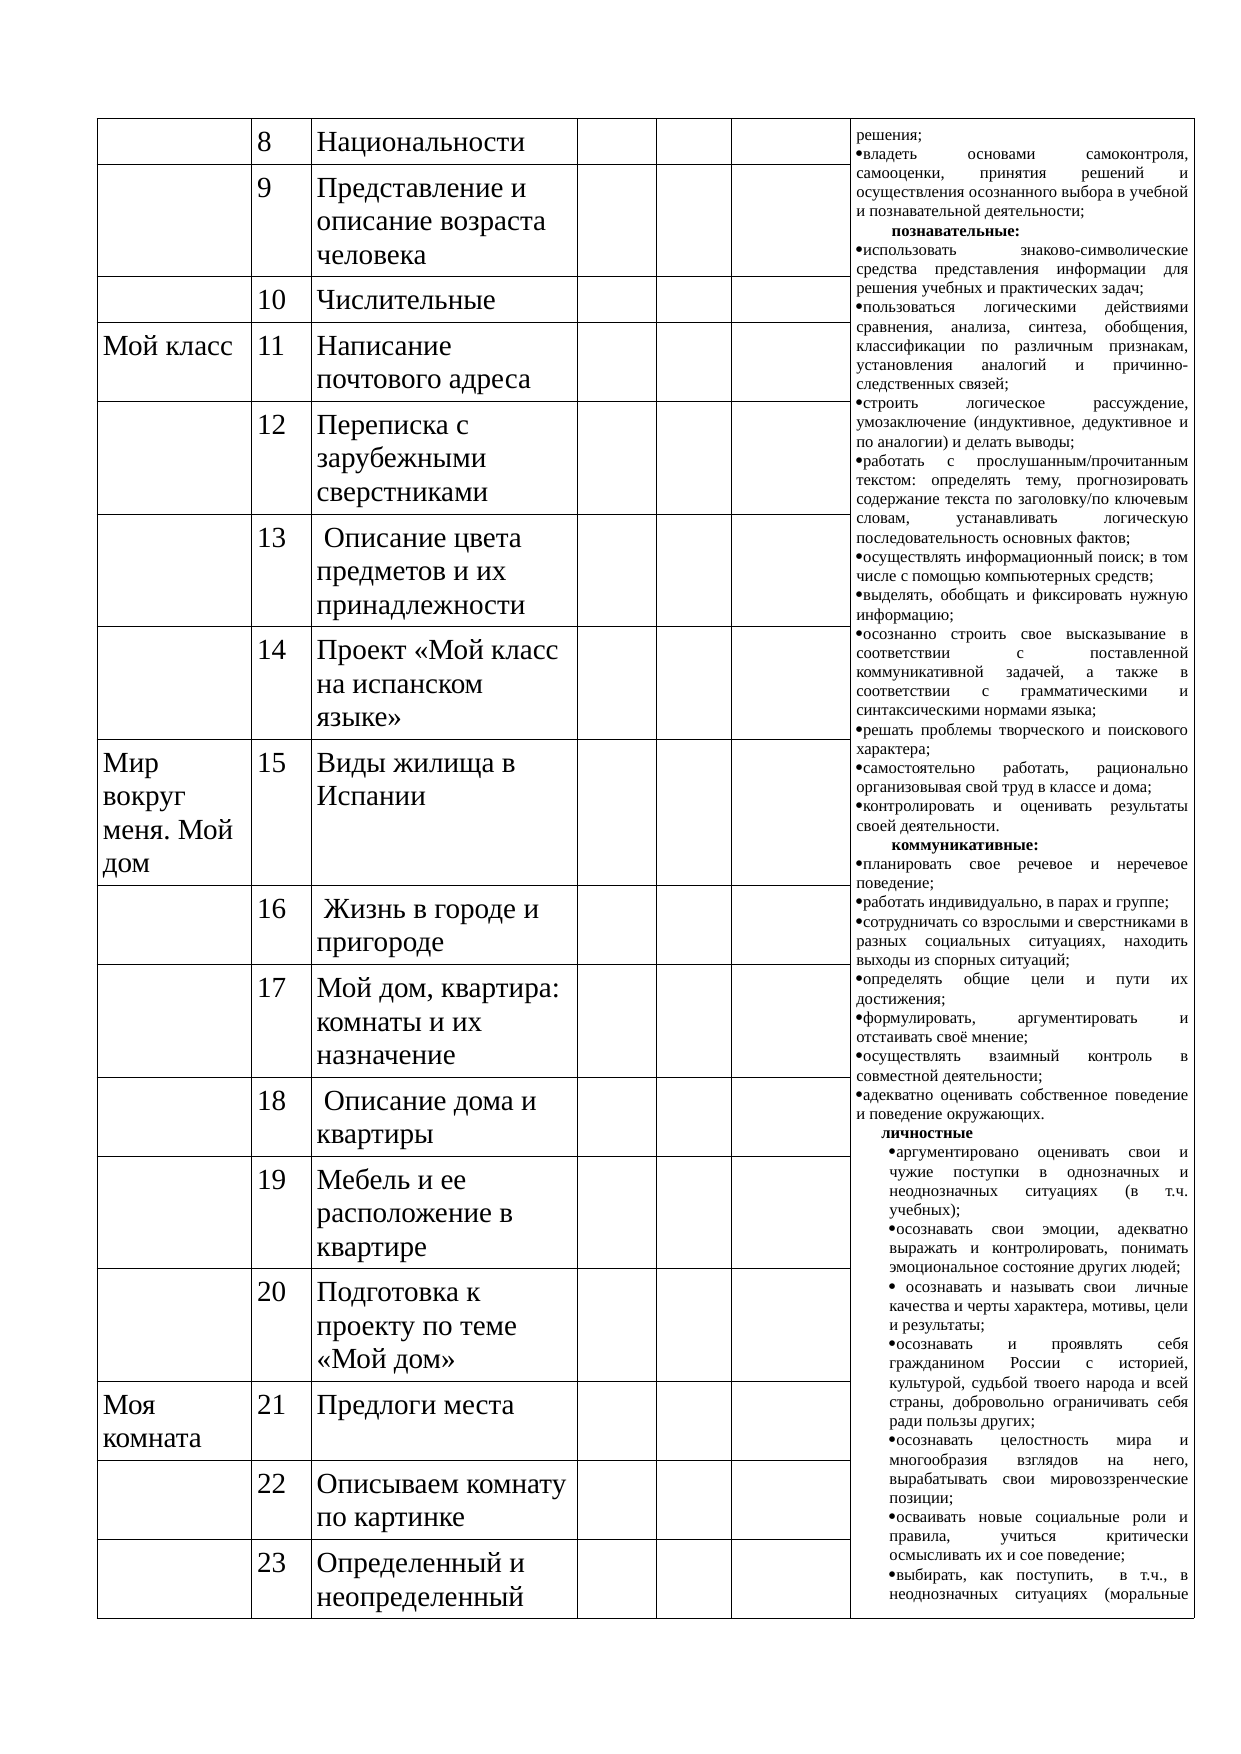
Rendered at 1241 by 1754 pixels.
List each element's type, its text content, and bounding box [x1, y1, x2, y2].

table_cell [578, 402, 656, 513]
table_cell 10 [252, 277, 311, 322]
table_cell [98, 1269, 251, 1381]
table_cell 20 [252, 1269, 311, 1381]
table_cell [657, 886, 731, 964]
table_cell [578, 277, 656, 322]
table_cell Мой дом, квартира: комнаты и их назначение [312, 965, 577, 1076]
table_cell Предлоги места [312, 1382, 577, 1460]
table_cell [732, 165, 850, 276]
table_cell 8 [252, 119, 311, 164]
table_cell [657, 1540, 731, 1618]
table_cell [657, 740, 731, 885]
table_cell регулятивные: самостоятельно ставить цели, планировать пути их достижения, умение выбирать наиболее эффективные способы решения учебных и познавательных задач; соотносить свои действия с планируемыми результатами, осуществлять контроль своей деятельности в процессе достижения результата, корректировать свои действия в соответствии с изменяющейся ситуацией; оценивать правильность выполнения учебной задачи, собственные возможности её решения; владеть основами самоконтроля, самооценки, принятия решений и осуществления осознанного выбора в учебной и познавательной деятельности; познавательные: использовать знаково-символические средства представления информации для решения учебных и практических задач; пользоваться логическими действиями сравнения, анализа, синтеза, обобщения, классификации по различным признакам, установления аналогий и причинно-следственных связей; строить логическое рассуждение, умозаключение (индуктивное, дедуктивное и по аналогии) и делать выводы; работать с прослушанным/прочитанным текстом: определять тему, прогнозировать содержание текста по заголовку/по ключевым словам, устанавливать логическую последовательность основных фактов; осуществлять информационный поиск; в том числе с помощью компьютерных средств; выделять, обобщать и фиксировать нужную информацию; осознанно строить свое высказывание в соответствии с поставленной коммуникативной задачей, а также в соответствии с грамматическими и синтаксическими нормами языка; решать проблемы творческого и поискового характера; самостоятельно работать, рационально организовывая свой труд в классе и дома; контролировать и оценивать результаты своей деятельности. коммуникативные: планировать свое речевое и неречевое поведение; работать индивидуально, в парах и группе; сотрудничать со взрослыми и сверстниками в разных социальных ситуациях, находить выходы из спорных ситуаций; определять общие цели и пути их достижения; формулировать, аргументировать и отстаивать своё мнение; осуществлять взаимный контроль в совместной деятельности; адекватно оценивать собственное поведение и поведение окружающих. личностные аргументировано оценивать свои и чужие поступки в однозначных и неоднозначных ситуациях (в т.ч. учебных); осознавать свои эмоции, адекватно выражать и контролировать, понимать эмоциональное состояние других людей; осознавать и называть свои личные качества и черты характера, мотивы, цели и результаты; осознавать и проявлять себя гражданином России с историей, культурой, судьбой твоего народа и всей страны, добровольно ограничивать себя ради пользы других; осознавать целостность мира и многообразия взглядов на него, вырабатывать свои мировоззренческие позиции; осваивать новые социальные роли и правила, учиться критически осмысливать их и сое поведение; выбирать, как поступить, в т.ч., в неоднозначных ситуациях (моральные проблемы) и отвечать за свой выбор. уважать иное мнение, историю и культуру других народов и стран. [851, 119, 1194, 1618]
table_cell 14 [252, 627, 311, 739]
table_cell 15 [252, 740, 311, 885]
table_cell [732, 740, 850, 885]
table_cell 18 [252, 1078, 311, 1156]
table_cell [98, 1078, 251, 1156]
table_cell [657, 323, 731, 401]
table_cell Мебель и ее расположение в квартире [312, 1157, 577, 1268]
table_cell 17 [252, 965, 311, 1076]
table_cell [578, 119, 656, 164]
table_cell [578, 1078, 656, 1156]
table_cell [732, 323, 850, 401]
table_cell [578, 1157, 656, 1268]
table_cell [732, 402, 850, 513]
table_cell [578, 627, 656, 739]
table_cell [98, 886, 251, 964]
table_cell [98, 1157, 251, 1268]
table_cell Национальности [312, 119, 577, 164]
table_cell [657, 1269, 731, 1381]
table_cell Описание дома и квартиры [312, 1078, 577, 1156]
table_cell [657, 1157, 731, 1268]
table_cell [578, 1382, 656, 1460]
table_cell [578, 1461, 656, 1539]
table_cell [98, 1540, 251, 1618]
table_cell [657, 1078, 731, 1156]
table_cell [98, 402, 251, 513]
table_cell [578, 740, 656, 885]
table_cell [732, 627, 850, 739]
table_cell 19 [252, 1157, 311, 1268]
table_cell 9 [252, 165, 311, 276]
table_cell [98, 119, 251, 164]
table_cell Моя комната [98, 1382, 251, 1460]
table_cell Проект «Мой класс на испанском языке» [312, 627, 577, 739]
table_cell Мой класс [98, 323, 251, 401]
table_cell 13 [252, 515, 311, 626]
table_cell [98, 627, 251, 739]
table_cell Описание цвета предметов и их принадлежности [312, 515, 577, 626]
table_cell [732, 965, 850, 1076]
table_cell [657, 515, 731, 626]
table_cell Мир вокруг меня. Мой дом [98, 740, 251, 885]
table_cell Жизнь в городе и пригороде [312, 886, 577, 964]
table_cell [98, 277, 251, 322]
table_cell [732, 1157, 850, 1268]
table_cell [578, 323, 656, 401]
table_cell [732, 1078, 850, 1156]
table_cell [657, 1382, 731, 1460]
table_cell 12 [252, 402, 311, 513]
table_cell [657, 165, 731, 276]
table_cell [657, 277, 731, 322]
table_cell [657, 627, 731, 739]
table_cell 11 [252, 323, 311, 401]
table_cell [657, 965, 731, 1076]
table_cell [578, 965, 656, 1076]
table_cell [732, 1269, 850, 1381]
table_cell Описываем комнату по картинке [312, 1461, 577, 1539]
table_cell Виды жилища в Испании [312, 740, 577, 885]
table_cell [732, 1461, 850, 1539]
table_cell 21 [252, 1382, 311, 1460]
table_cell [98, 1461, 251, 1539]
table_cell [732, 119, 850, 164]
table_cell [578, 515, 656, 626]
table_cell [732, 1382, 850, 1460]
table_cell Определенный и неопределенный [312, 1540, 577, 1618]
table_cell 22 [252, 1461, 311, 1539]
table_cell Подготовка к проекту по теме «Мой дом» [312, 1269, 577, 1381]
table_cell [578, 886, 656, 964]
table_cell [98, 965, 251, 1076]
table_cell [578, 1269, 656, 1381]
table_cell [657, 119, 731, 164]
table_cell 16 [252, 886, 311, 964]
table_cell [657, 402, 731, 513]
table_cell [98, 165, 251, 276]
table_cell Числительные [312, 277, 577, 322]
table_cell Переписка с зарубежными сверстниками [312, 402, 577, 513]
table_cell Представление и описание возраста человека [312, 165, 577, 276]
table_cell [657, 1461, 731, 1539]
table_cell [732, 515, 850, 626]
table_cell [732, 277, 850, 322]
table_cell [98, 515, 251, 626]
table_cell 23 [252, 1540, 311, 1618]
table_cell [578, 1540, 656, 1618]
table_cell [732, 1540, 850, 1618]
table_cell [732, 886, 850, 964]
table_cell Написание почтового адреса [312, 323, 577, 401]
table_cell [578, 165, 656, 276]
